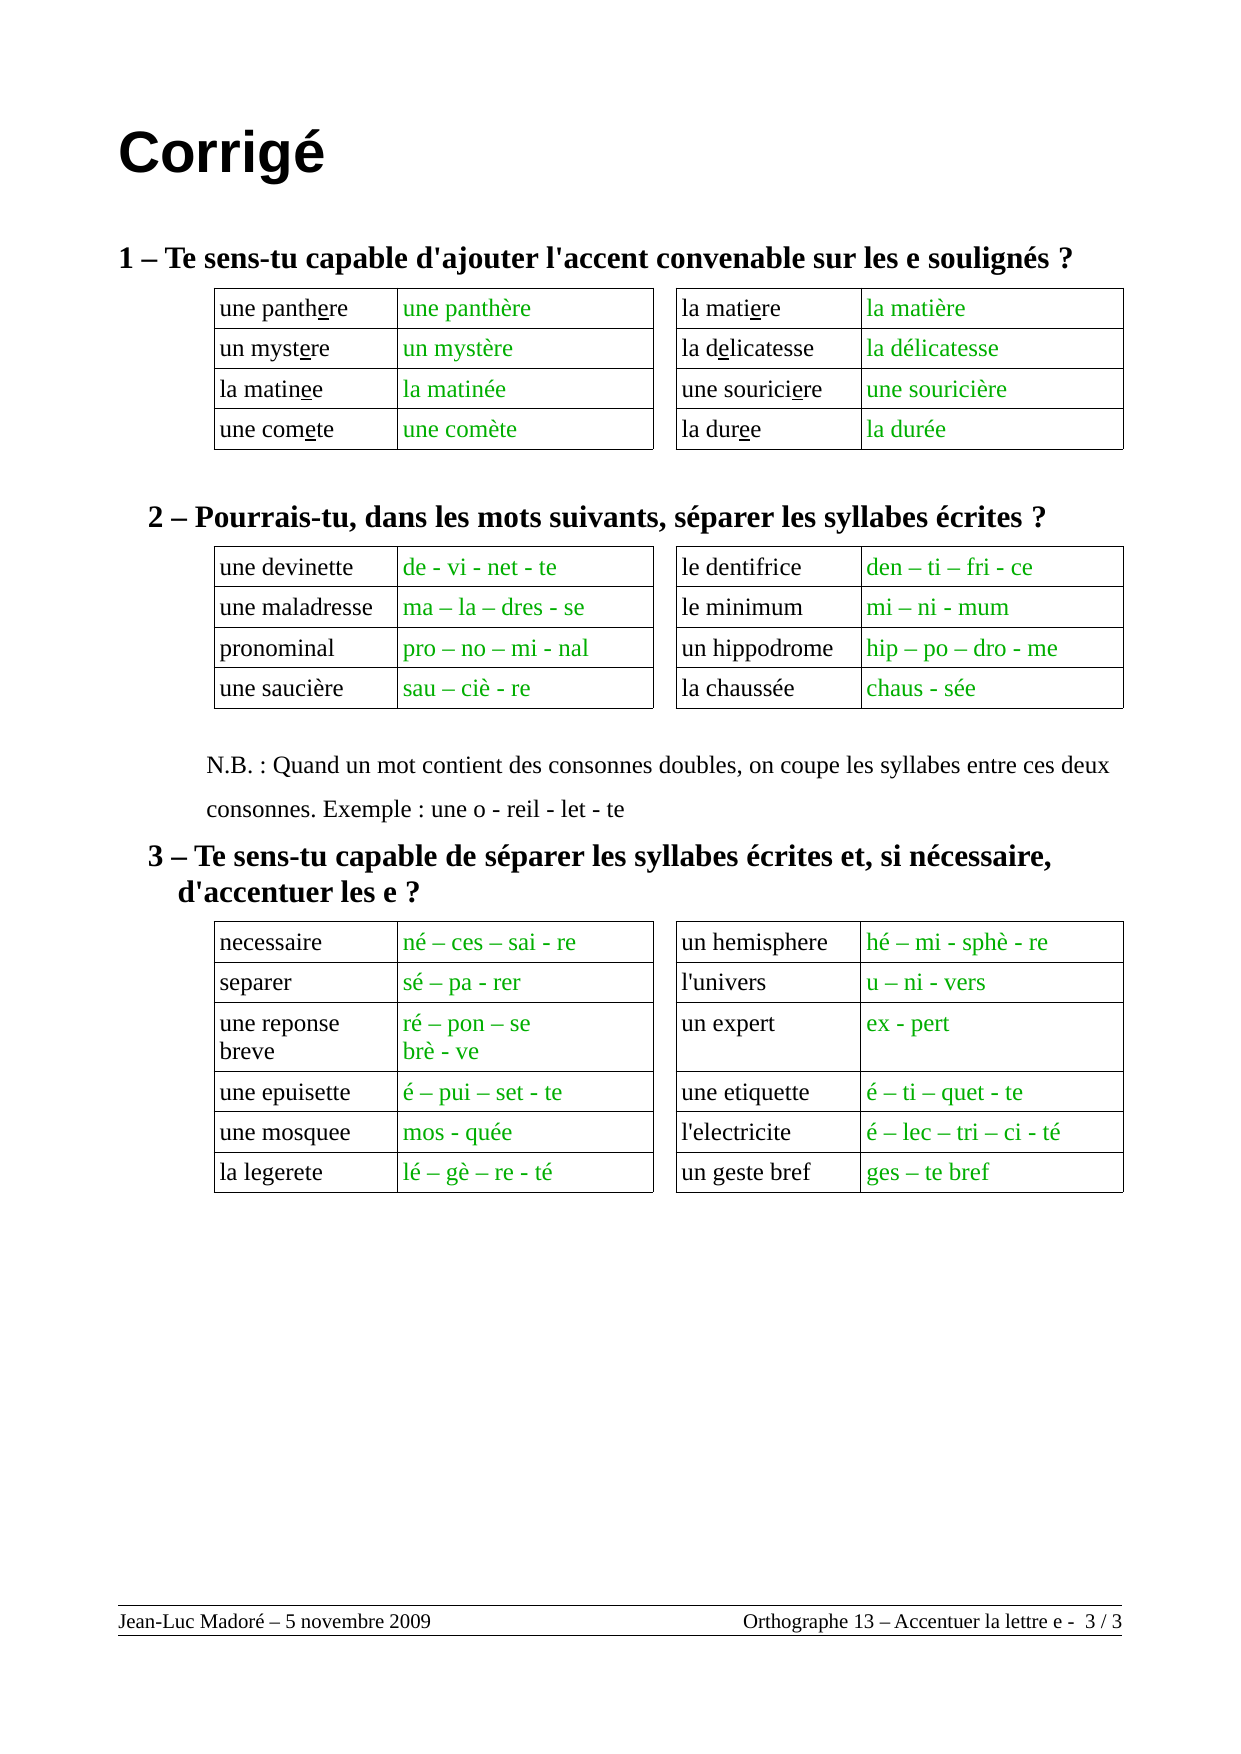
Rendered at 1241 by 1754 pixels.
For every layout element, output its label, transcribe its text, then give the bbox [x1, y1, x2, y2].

table_cell lé – gè – re - té [398, 1153, 653, 1192]
table_cell [654, 328, 676, 368]
table_header une panthère [398, 289, 653, 328]
table_cell la chaussée [677, 668, 861, 707]
table_header le dentifrice [677, 547, 861, 586]
text 2 – Pourrais-tu, dans les mots suivants, séparer les syllabes écrites ? [148, 498, 1122, 534]
table_cell [654, 1152, 676, 1192]
table_cell [654, 667, 676, 707]
table_cell [654, 408, 676, 449]
table_cell la durée [862, 409, 1123, 449]
table_cell pronominal [215, 628, 397, 667]
table_cell mi – ni - mum [862, 587, 1123, 627]
table_header den – ti – fri - ce [862, 547, 1123, 586]
table_header hé – mi - sphè - re [861, 922, 1123, 962]
table_cell u – ni - vers [861, 963, 1123, 1002]
table_cell la matinee [215, 369, 397, 408]
table_cell un mystere [215, 329, 397, 368]
table_cell une souricière [862, 369, 1123, 408]
table_cell la délicatesse [862, 329, 1123, 368]
table_cell un geste bref [677, 1153, 860, 1192]
table_cell la matinée [398, 369, 653, 408]
table_cell sé – pa - rer [398, 963, 653, 1002]
table_cell [654, 368, 676, 408]
table_cell une saucière [215, 668, 397, 707]
table_cell sau – ciè - re [398, 668, 653, 707]
table_header [654, 288, 676, 328]
table_cell une epuisette [215, 1072, 397, 1111]
table_cell une souriciere [677, 369, 861, 408]
table_cell une maladresse [215, 587, 397, 627]
table_cell [654, 1111, 676, 1152]
table_cell [654, 586, 676, 627]
table_header la matiere [677, 289, 861, 328]
table_cell pro – no – mi - nal [398, 628, 653, 667]
table_header necessaire [215, 922, 397, 962]
table_cell separer [215, 963, 397, 1002]
table_cell é – lec – tri – ci - té [861, 1112, 1123, 1152]
table_header un hemisphere [677, 922, 860, 962]
table_cell la duree [677, 409, 861, 449]
table_header une panthere [215, 289, 397, 328]
table_cell ré – pon – se brè - ve [398, 1003, 653, 1071]
table_cell [654, 1071, 676, 1111]
table_header [654, 546, 676, 586]
table_header de - vi - net - te [398, 547, 653, 586]
table_header une devinette [215, 547, 397, 586]
table_cell ma – la – dres - se [398, 587, 653, 627]
table_cell é – pui – set - te [398, 1072, 653, 1111]
table_cell [654, 1002, 676, 1071]
table_cell l'electricite [677, 1112, 860, 1152]
table_cell [654, 962, 676, 1002]
table_cell une comete [215, 409, 397, 449]
table_cell une reponse breve [215, 1003, 397, 1071]
table_cell la legerete [215, 1153, 397, 1192]
text N.B. : Quand un mot contient des consonnes doubles, on coupe les syllabes entre ces deux consonnes. Exemple : une o - reil - let - te [206, 751, 1122, 822]
text 1 – Te sens-tu capable d'ajouter l'accent convenable sur les e soulignés ? [118, 239, 1122, 275]
table_cell ex - pert [861, 1003, 1123, 1071]
table_cell le minimum [677, 587, 861, 627]
table_cell une comète [398, 409, 653, 449]
table_cell é – ti – quet - te [861, 1072, 1123, 1111]
text 3 – Te sens-tu capable de séparer les syllabes écrites et, si nécessaire, d'accentuer les e ? [148, 837, 1122, 909]
table_cell [654, 627, 676, 667]
table_header la matière [862, 289, 1123, 328]
table_cell une mosquee [215, 1112, 397, 1152]
table_cell la delicatesse [677, 329, 861, 368]
table_cell ges – te bref [861, 1153, 1123, 1192]
table_cell une etiquette [677, 1072, 860, 1111]
table_cell un hippodrome [677, 628, 861, 667]
table_header né – ces – sai - re [398, 922, 653, 962]
table_cell chaus - sée [862, 668, 1123, 707]
table_cell un expert [677, 1003, 860, 1071]
table_cell hip – po – dro - me [862, 628, 1123, 667]
table_cell mos - quée [398, 1112, 653, 1152]
text Corrigé [118, 118, 1122, 185]
table_cell l'univers [677, 963, 860, 1002]
table_cell un mystère [398, 329, 653, 368]
table_header [654, 921, 676, 962]
